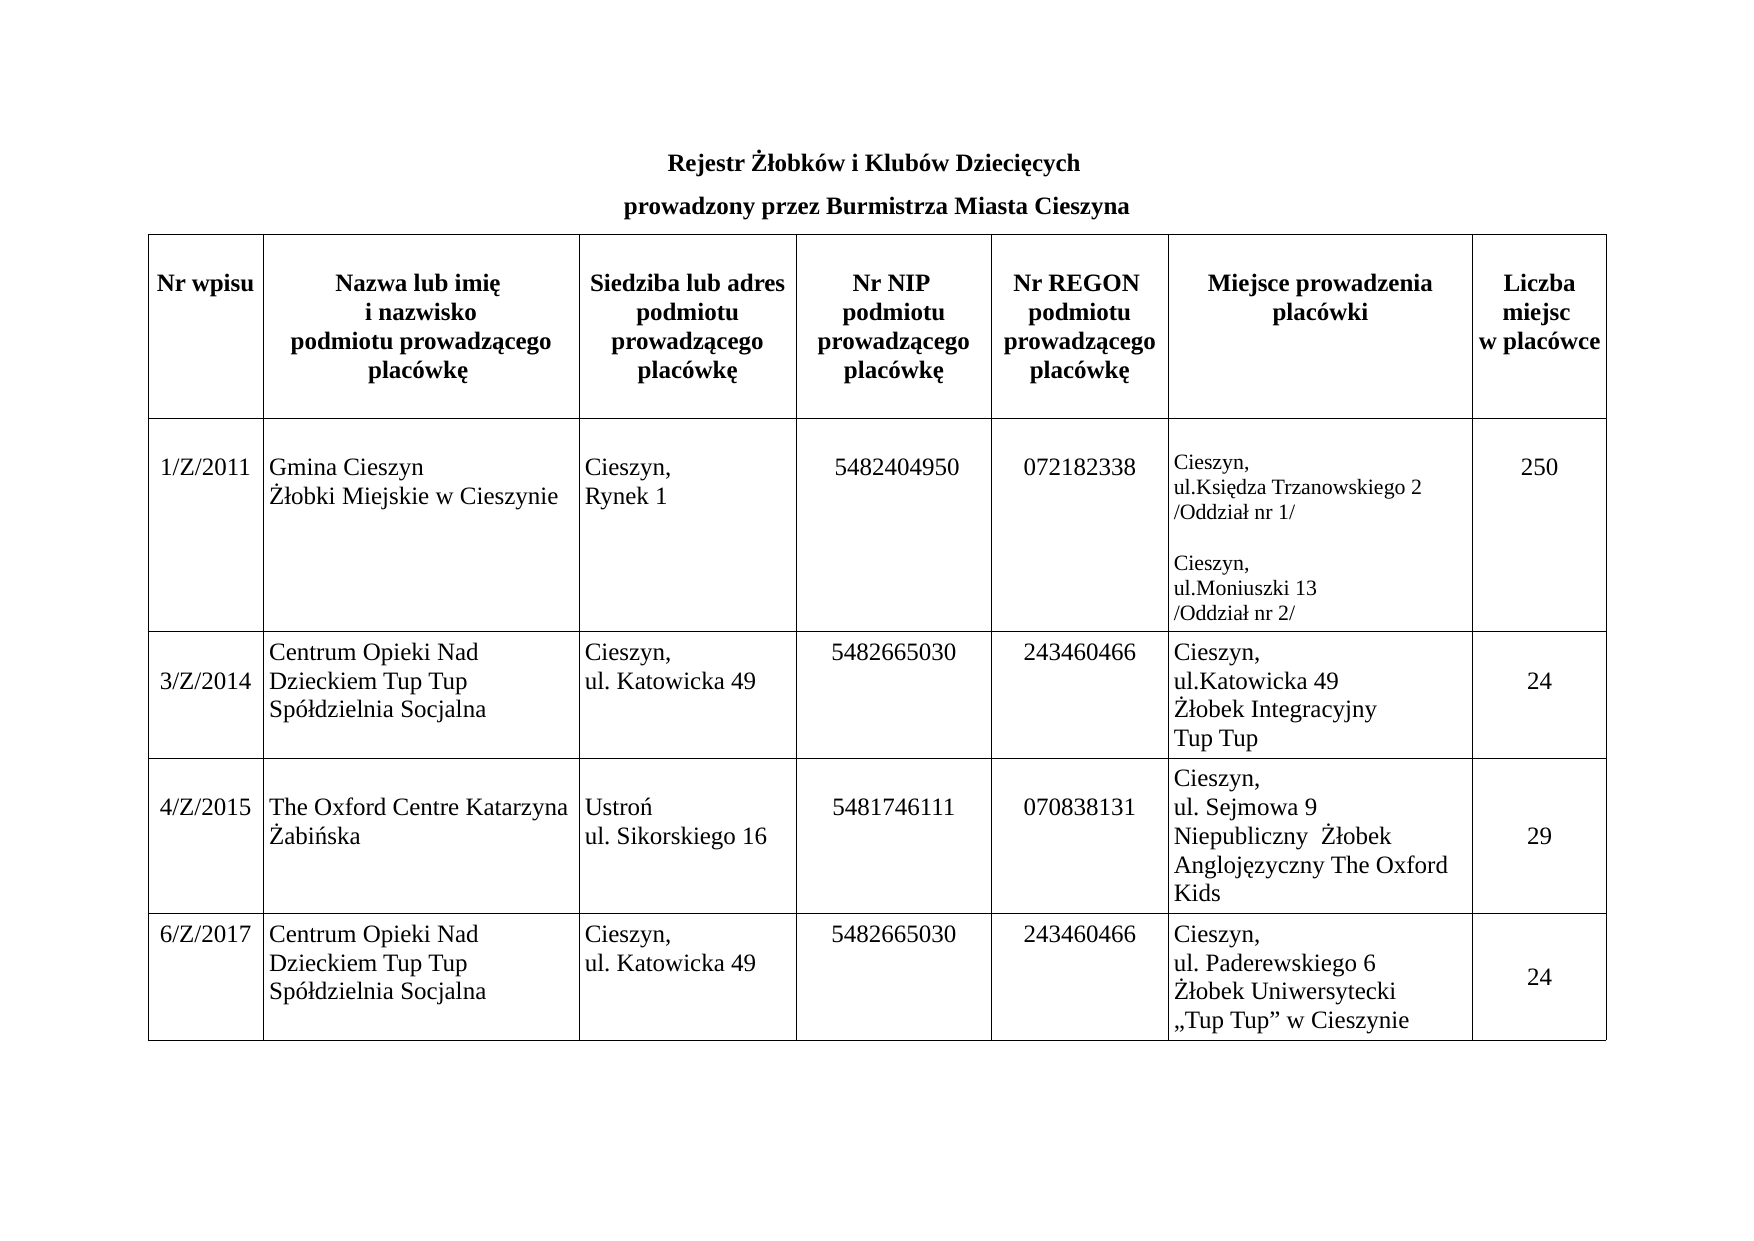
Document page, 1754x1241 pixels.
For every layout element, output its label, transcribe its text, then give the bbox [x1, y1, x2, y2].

table_cell Cieszyn, Rynek 1 [580, 419, 796, 631]
table_cell 6/Z/2017 [149, 914, 263, 1039]
table_header Nazwa lub imię i nazwisko podmiotu prowadzącego placówkę [264, 235, 579, 418]
table_cell Centrum Opieki Nad Dzieckiem Tup Tup Spółdzielnia Socjalna [264, 914, 579, 1039]
table_header Nr REGON podmiotu prowadzącego placówkę [992, 235, 1168, 418]
table_cell 5481746111 [797, 759, 991, 913]
table_cell 5482665030 [797, 914, 991, 1039]
table_cell 070838131 [992, 759, 1168, 913]
text prowadzony przez Burmistrza Miasta Cieszyna [148, 191, 1606, 219]
table_cell 24 [1473, 632, 1606, 758]
table_header Nr wpisu [149, 235, 263, 418]
text Rejestr Żłobków i Klubów Dziecięcych [148, 148, 1606, 176]
table_cell 243460466 [992, 632, 1168, 758]
table_cell Centrum Opieki Nad Dzieckiem Tup Tup Spółdzielnia Socjalna [264, 632, 579, 758]
table_cell The Oxford Centre Katarzyna Żabińska [264, 759, 579, 913]
table_cell Gmina Cieszyn Żłobki Miejskie w Cieszynie [264, 419, 579, 631]
table_cell Cieszyn, ul.Księdza Trzanowskiego 2 /Oddział nr 1/ Cieszyn, ul.Moniuszki 13 /Oddział nr 2/ [1169, 419, 1472, 631]
table_header Liczba miejsc w placówce [1473, 235, 1606, 418]
table_header Miejsce prowadzenia placówki [1169, 235, 1472, 418]
table_cell 29 [1473, 759, 1606, 913]
table_cell 243460466 [992, 914, 1168, 1039]
table_cell Ustroń ul. Sikorskiego 16 [580, 759, 796, 913]
table_cell 1/Z/2011 [149, 419, 263, 631]
table_cell 250 [1473, 419, 1606, 631]
table_header Siedziba lub adres podmiotu prowadzącego placówkę [580, 235, 796, 418]
table_cell Cieszyn, ul. Katowicka 49 [580, 632, 796, 758]
table_cell 4/Z/2015 [149, 759, 263, 913]
table_cell Cieszyn, ul. Paderewskiego 6 Żłobek Uniwersytecki „Tup Tup” w Cieszynie [1169, 914, 1472, 1039]
table_cell 5482404950 [797, 419, 991, 631]
table_header Nr NIP podmiotu prowadzącego placówkę [797, 235, 991, 418]
table_cell Cieszyn, ul. Katowicka 49 [580, 914, 796, 1039]
table_cell Cieszyn, ul.Katowicka 49 Żłobek Integracyjny Tup Tup [1169, 632, 1472, 758]
table_cell 072182338 [992, 419, 1168, 631]
table_cell 24 [1473, 914, 1606, 1039]
table_cell 5482665030 [797, 632, 991, 758]
table_cell 3/Z/2014 [149, 632, 263, 758]
table_cell Cieszyn, ul. Sejmowa 9 Niepubliczny Żłobek Anglojęzyczny The Oxford Kids [1169, 759, 1472, 913]
